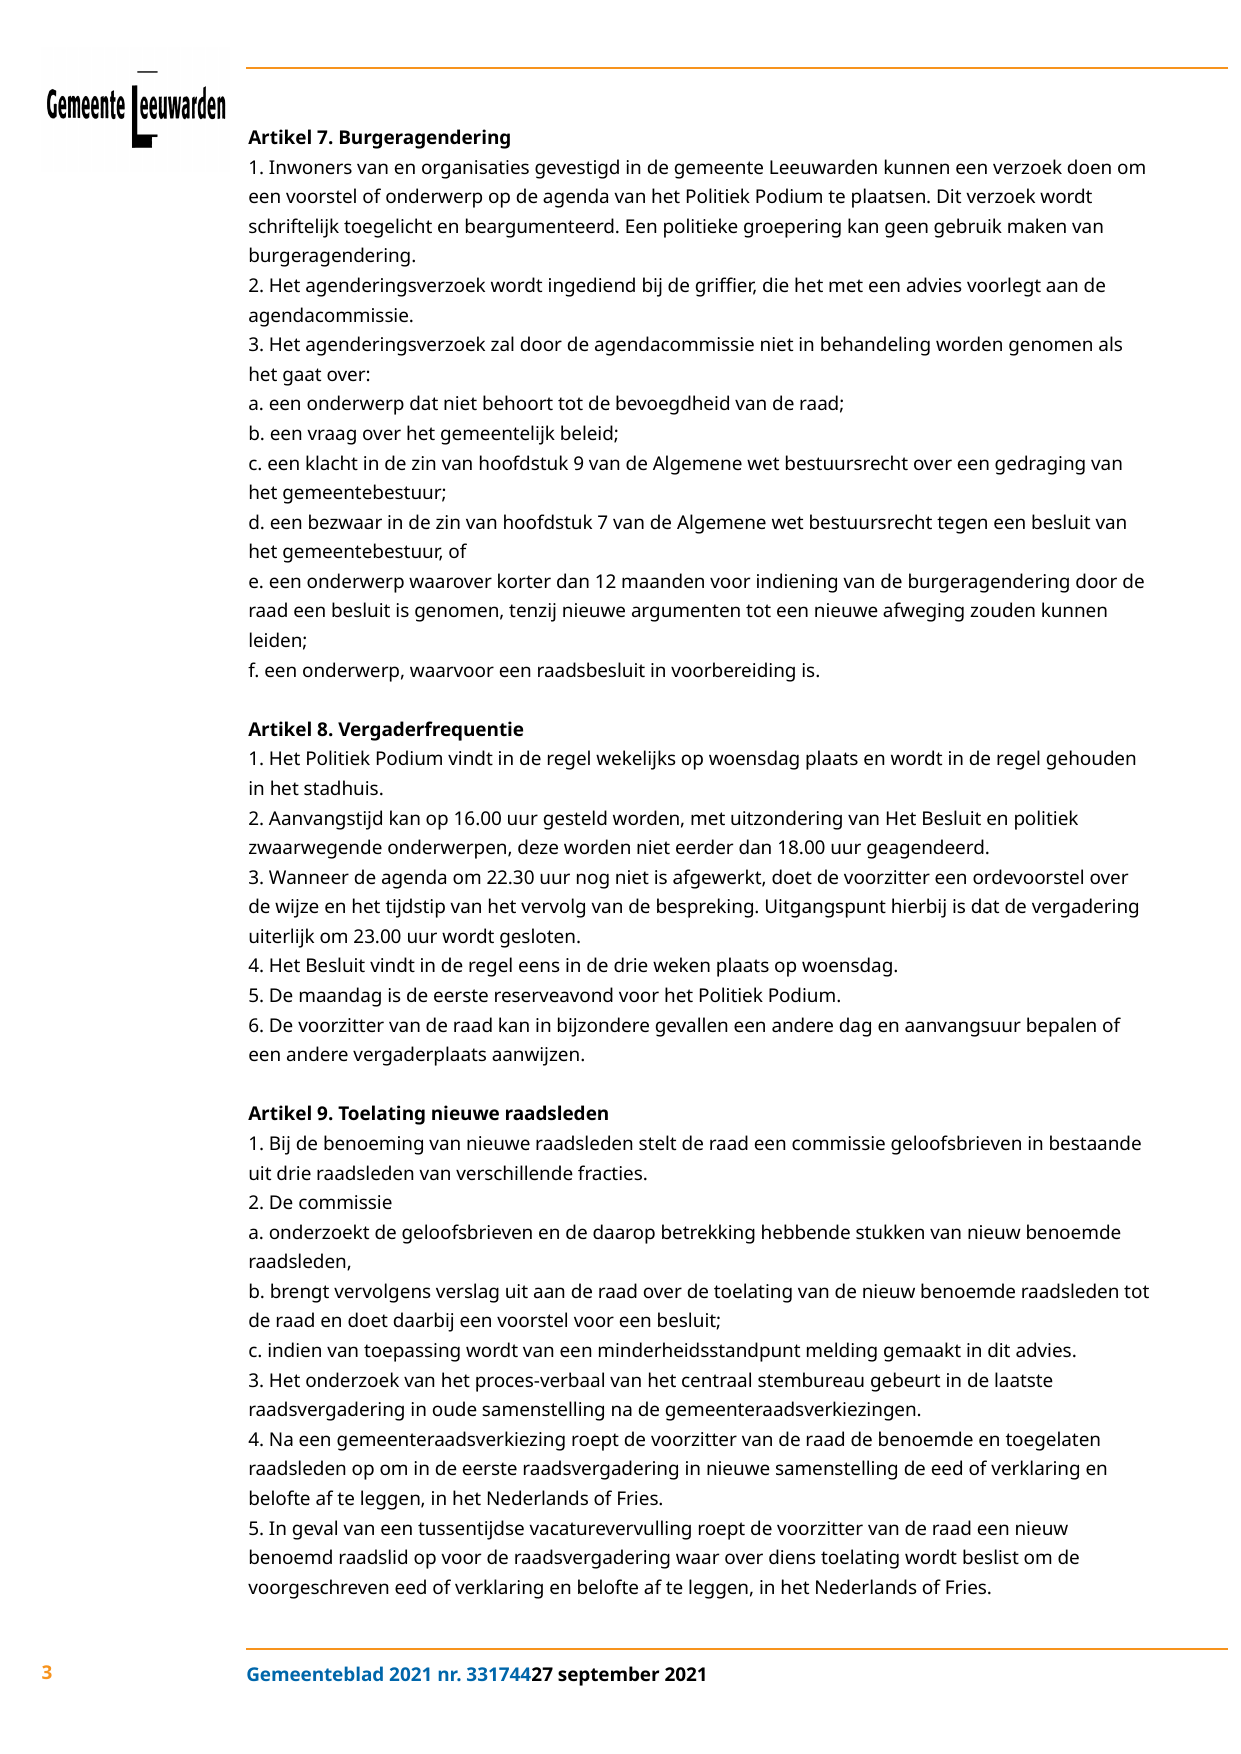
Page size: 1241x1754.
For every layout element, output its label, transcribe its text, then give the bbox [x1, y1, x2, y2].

text Artikel 9. Toelating nieuwe raadsleden [248, 1101, 1152, 1126]
text c. een klacht in de zin van hoofdstuk 9 van de Algemene wet bestuursrecht over een gedraging van het gemeentebestuur; [248, 450, 1152, 505]
text Artikel 8. Vergaderfrequentie [248, 716, 1152, 742]
text 3. Het onderzoek van het proces-verbaal van het centraal stembureau gebeurt in de laatste raadsvergadering in oude samenstelling na de gemeenteraadsverkiezingen. [248, 1367, 1152, 1422]
text b. brengt vervolgens verslag uit aan de raad over de toelating van de nieuw benoemde raadsleden tot de raad en doet daarbij een voorstel voor een besluit; [248, 1278, 1152, 1333]
text 2. Aanvangstijd kan op 16.00 uur gesteld worden, met uitzondering van Het Besluit en politiek zwaarwegende onderwerpen, deze worden niet eerder dan 18.00 uur geagendeerd. [248, 805, 1152, 860]
text a. onderzoekt de geloofsbrieven en de daarop betrekking hebbende stukken van nieuw benoemde raadsleden, [248, 1219, 1152, 1274]
text b. een vraag over het gemeentelijk beleid; [248, 420, 1152, 446]
text 6. De voorzitter van de raad kan in bijzondere gevallen een andere dag en aanvangsuur bepalen of een andere vergaderplaats aanwijzen. [248, 1012, 1152, 1067]
text a. een onderwerp dat niet behoort tot de bevoegdheid van de raad; [248, 391, 1152, 416]
text 1. Bij de benoeming van nieuwe raadsleden stelt de raad een commissie geloofsbrieven in bestaande uit drie raadsleden van verschillende fracties. [248, 1130, 1152, 1186]
text 5. De maandag is de eerste reserveavond voor het Politiek Podium. [248, 982, 1152, 1008]
text 1. Het Politiek Podium vindt in de regel wekelijks op woensdag plaats en wordt in de regel gehouden in het stadhuis. [248, 746, 1152, 801]
text 3. Wanneer de agenda om 22.30 uur nog niet is afgewerkt, doet de voorzitter een ordevoorstel over de wijze en het tijdstip van het vervolg van de bespreking. Uitgangspunt hierbij is dat de vergadering uiterlijk om 23.00 uur wordt gesloten. [248, 864, 1152, 949]
picture [41, 47, 231, 172]
text d. een bezwaar in de zin van hoofdstuk 7 van de Algemene wet bestuursrecht tegen een besluit van het gemeentebestuur, of [248, 509, 1152, 564]
text e. een onderwerp waarover korter dan 12 maanden voor indiening van de burgeragendering door de raad een besluit is genomen, tenzij nieuwe argumenten tot een nieuwe afweging zouden kunnen leiden; [248, 568, 1152, 653]
text 4. Na een gemeenteraadsverkiezing roept de voorzitter van de raad de benoemde en toegelaten raadsleden op om in de eerste raadsvergadering in nieuwe samenstelling de eed of verklaring en belofte af te leggen, in het Nederlands of Fries. [248, 1426, 1152, 1511]
text 2. De commissie [248, 1189, 1152, 1215]
text 3. Het agenderingsverzoek zal door de agendacommissie niet in behandeling worden genomen als het gaat over: [248, 331, 1152, 387]
text f. een onderwerp, waarvoor een raadsbesluit in voorbereiding is. [248, 657, 1152, 683]
text c. indien van toepassing wordt van een minderheidsstandpunt melding gemaakt in dit advies. [248, 1337, 1152, 1363]
text 2. Het agenderingsverzoek wordt ingediend bij de griffier, die het met een advies voorlegt aan de agendacommissie. [248, 272, 1152, 328]
text 4. Het Besluit vindt in de regel eens in de drie weken plaats op woensdag. [248, 953, 1152, 978]
text 1. Inwoners van en organisaties gevestigd in de gemeente Leeuwarden kunnen een verzoek doen om een voorstel of onderwerp op de agenda van het Politiek Podium te plaatsen. Dit verzoek wordt schriftelijk toegelicht en beargumenteerd. Een politieke groepering kan geen gebruik maken van burgeragendering. [248, 154, 1152, 268]
text Artikel 7. Burgeragendering [248, 124, 1152, 150]
text 5. In geval van een tussentijdse vacaturevervulling roept de voorzitter van de raad een nieuw benoemd raadslid op voor de raadsvergadering waar over diens toelating wordt beslist om de voorgeschreven eed of verklaring en belofte af te leggen, in het Nederlands of Fries. [248, 1515, 1152, 1600]
